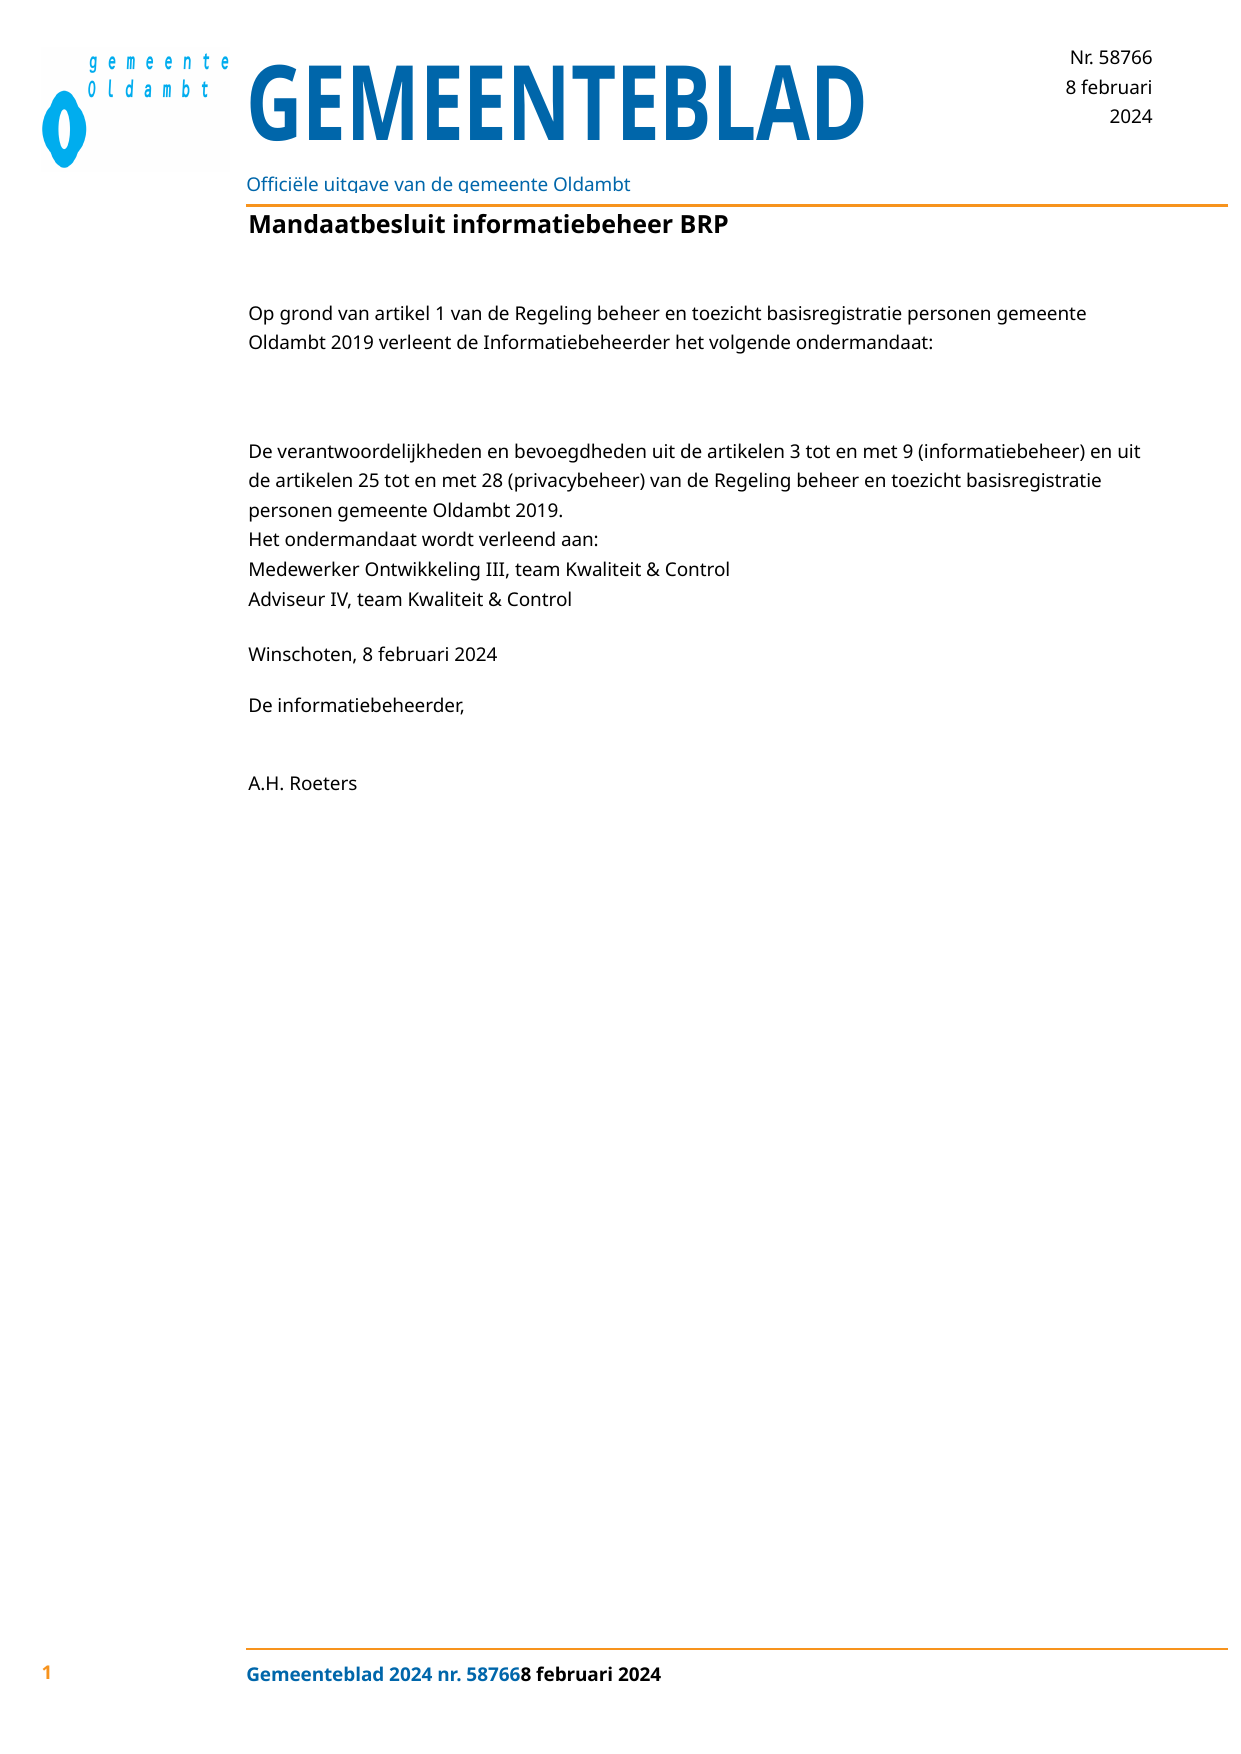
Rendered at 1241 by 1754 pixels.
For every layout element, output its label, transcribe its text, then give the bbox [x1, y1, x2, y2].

text Mandaatbesluit informatiebeheer BRP [248, 207, 1152, 241]
text De verantwoordelijkheden en bevoegdheden uit de artikelen 3 tot en met 9 (informatiebeheer) en uit de artikelen 25 tot en met 28 (privacybeheer) van de Regeling beheer en toezicht basisregistratie personen gemeente Oldambt 2019. [248, 438, 1152, 523]
text Winschoten, 8 februari 2024 [248, 641, 1152, 667]
picture [41, 47, 231, 172]
text Adviseur IV, team Kwaliteit & Control [248, 586, 1152, 612]
text Op grond van artikel 1 van de Regeling beheer en toezicht basisregistratie personen gemeente Oldambt 2019 verleent de Informatiebeheerder het volgende ondermandaat: [248, 300, 1152, 355]
text De informatiebeheerder, [248, 693, 1152, 718]
text Het ondermandaat wordt verleend aan: [248, 527, 1152, 552]
text A.H. Roeters [248, 770, 1152, 796]
text Medewerker Ontwikkeling III, team Kwaliteit & Control [248, 556, 1152, 582]
